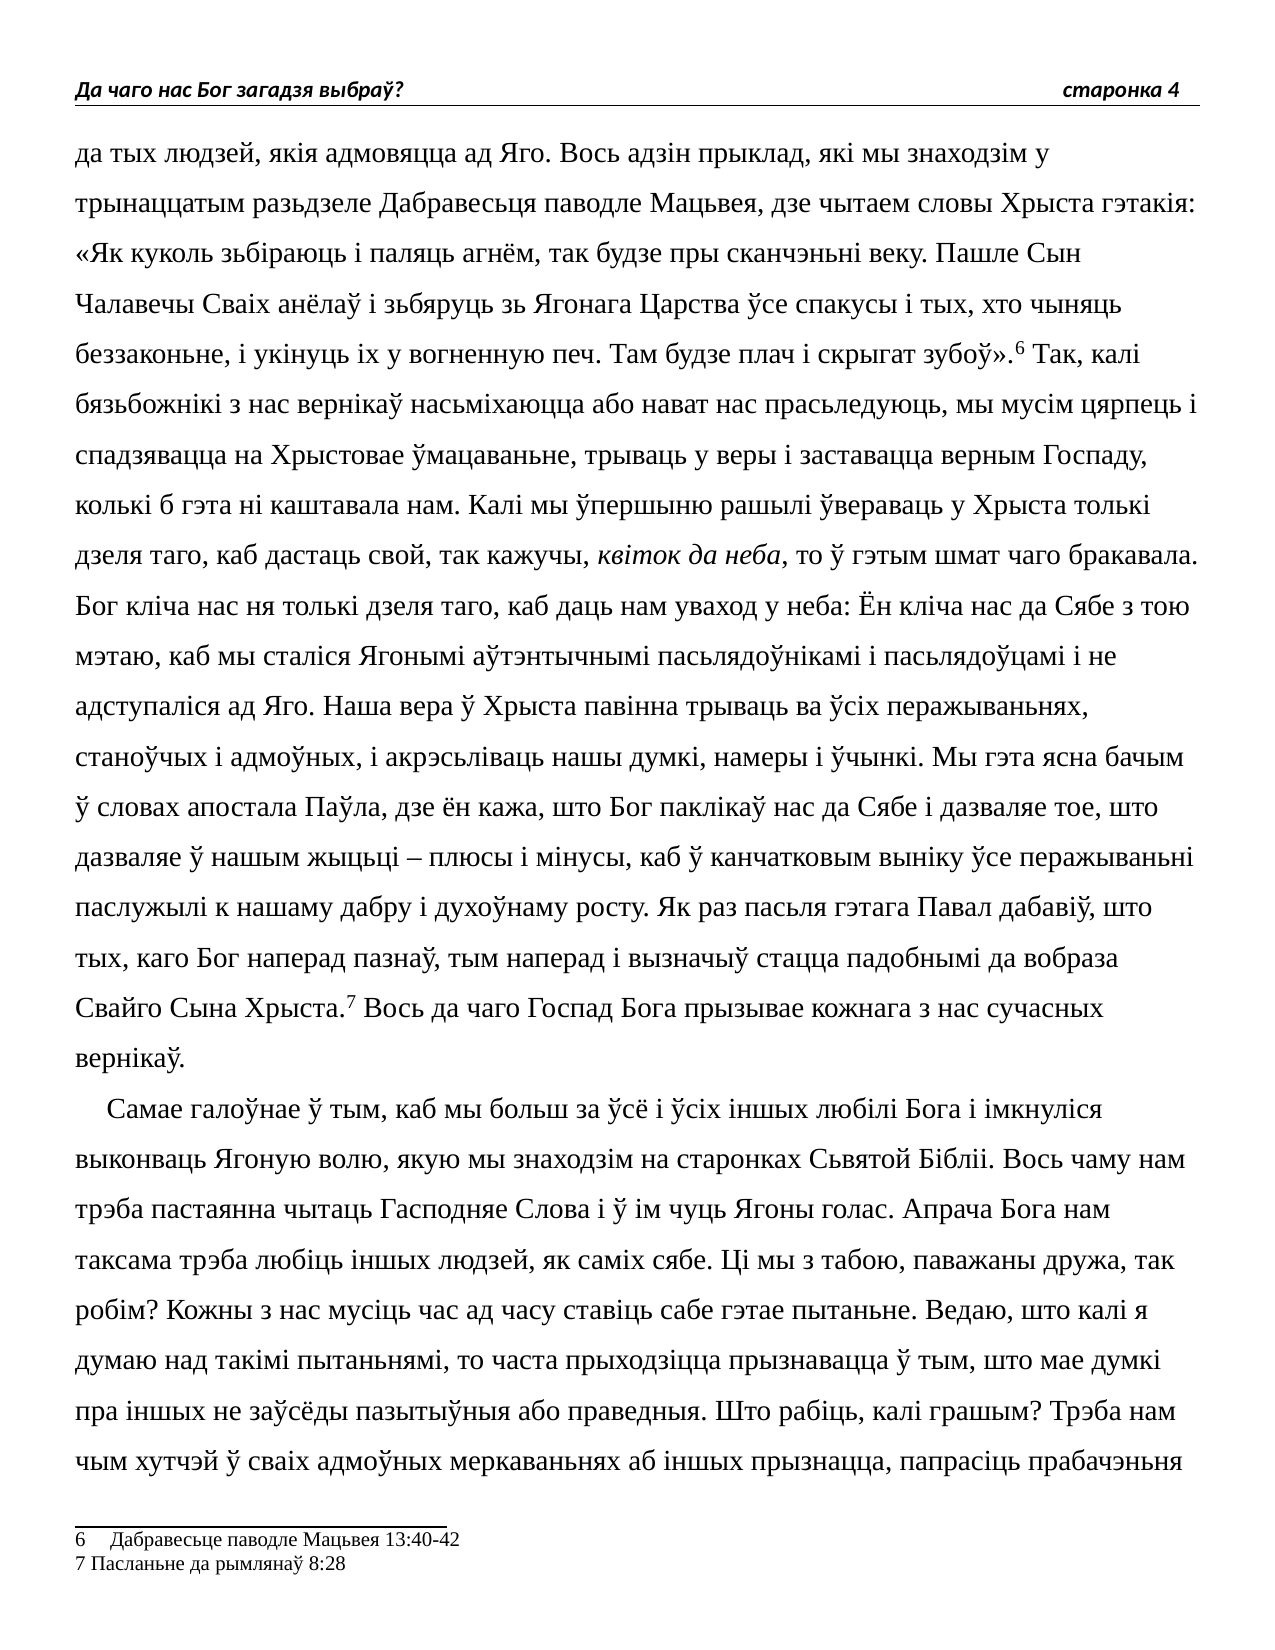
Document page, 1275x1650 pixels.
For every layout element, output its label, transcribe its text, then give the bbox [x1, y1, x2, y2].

text Пасланьне да рымлянаў 8:28 [75, 1551, 1200, 1575]
text Самае галоўнае ў тым, каб мы больш за ўсё і ўсіх іншых любілі Бога і імкнуліся выконваць Ягоную волю, якую мы знаходзім на старонках Сьвятой Бібліі. Вось чаму нам трэба пастаянна чытаць Гасподняе Слова і ў ім чуць Ягоны голас. Апрача Бога нам таксама трэба любіць іншых людзей, як саміх сябе. Ці мы з табою, паважаны дружа, так робім? Кожны з нас мусіць час ад часу ставіць сабе гэтае пытаньне. Ведаю, што калі я думаю над такімі пытаньнямі, то часта прыходзіцца прызнавацца ў тым, што мае думкі пра іншых не заўсёды пазытыўныя або праведныя. Што рабіць, калі грашым? Трэба нам чым хутчэй ў сваіх адмоўных меркаваньнях аб іншых прызнацца, папрасіць прабачэньня [75, 1091, 1200, 1477]
text Дабравесьце паводле Мацьвея 13:40-42 [75, 1527, 1200, 1551]
text да тых людзей, якія адмовяцца ад Яго. Вось адзін прыклад, які мы знаходзім у трынаццатым разьдзеле Дабравесьця паводле Мацьвея, дзе чытаем словы Хрыста гэтакія: «Як куколь зьбіраюць і паляць агнём, так будзе пры сканчэньні веку. Пашле Сын Чалавечы Сваіх анёлаў і зьбяруць зь Ягонага Царства ўсе спакусы і тых, хто чыняць беззаконьне, і укінуць іх у вогненную печ. Там будзе плач і скрыгат зубоў». Так, калі бязьбожнікі з нас вернікаў насьміхаюцца або нават нас прасьледуюць, мы мусім цярпець і спадзявацца на Хрыстовае ўмацаваньне, трываць у веры і заставацца верным Госпаду, колькі б гэта ні каштавала нам. Калі мы ўпершыню рашылі ўвераваць у Хрыста толькі дзеля таго, каб дастаць свой, так кажучы, квіток да неба, то ў гэтым шмат чаго бракавала. Бог кліча нас ня толькі дзеля таго, каб даць нам уваход у неба: Ён кліча нас да Сябе з тою мэтаю, каб мы сталіся Ягонымі аўтэнтычнымі пасьлядоўнікамі і пасьлядоўцамі і не адступаліся ад Яго. Наша вера ў Хрыста павінна трываць ва ўсіх перажываньнях, станоўчых і адмоўных, і акрэсьліваць нашы думкі, намеры і ўчынкі. Мы гэта ясна бачым ў словах апостала Паўла, дзе ён кажа, што Бог паклікаў нас да Сябе і дазваляе тое, што дазваляе ў нашым жыцьці – плюсы і мінусы, каб ў канчатковым выніку ўсе перажываньні паслужылі к нашаму дабру і духоўнаму росту. Як раз пасьля гэтага Павал дабавіў, што тых, каго Бог наперад пазнаў, тым наперад і вызначыў стацца падобнымі да вобраза Свайго Сына Хрыста. Вось да чаго Госпад Бога прызывае кожнага з нас сучасных вернікаў. [75, 135, 1200, 1074]
